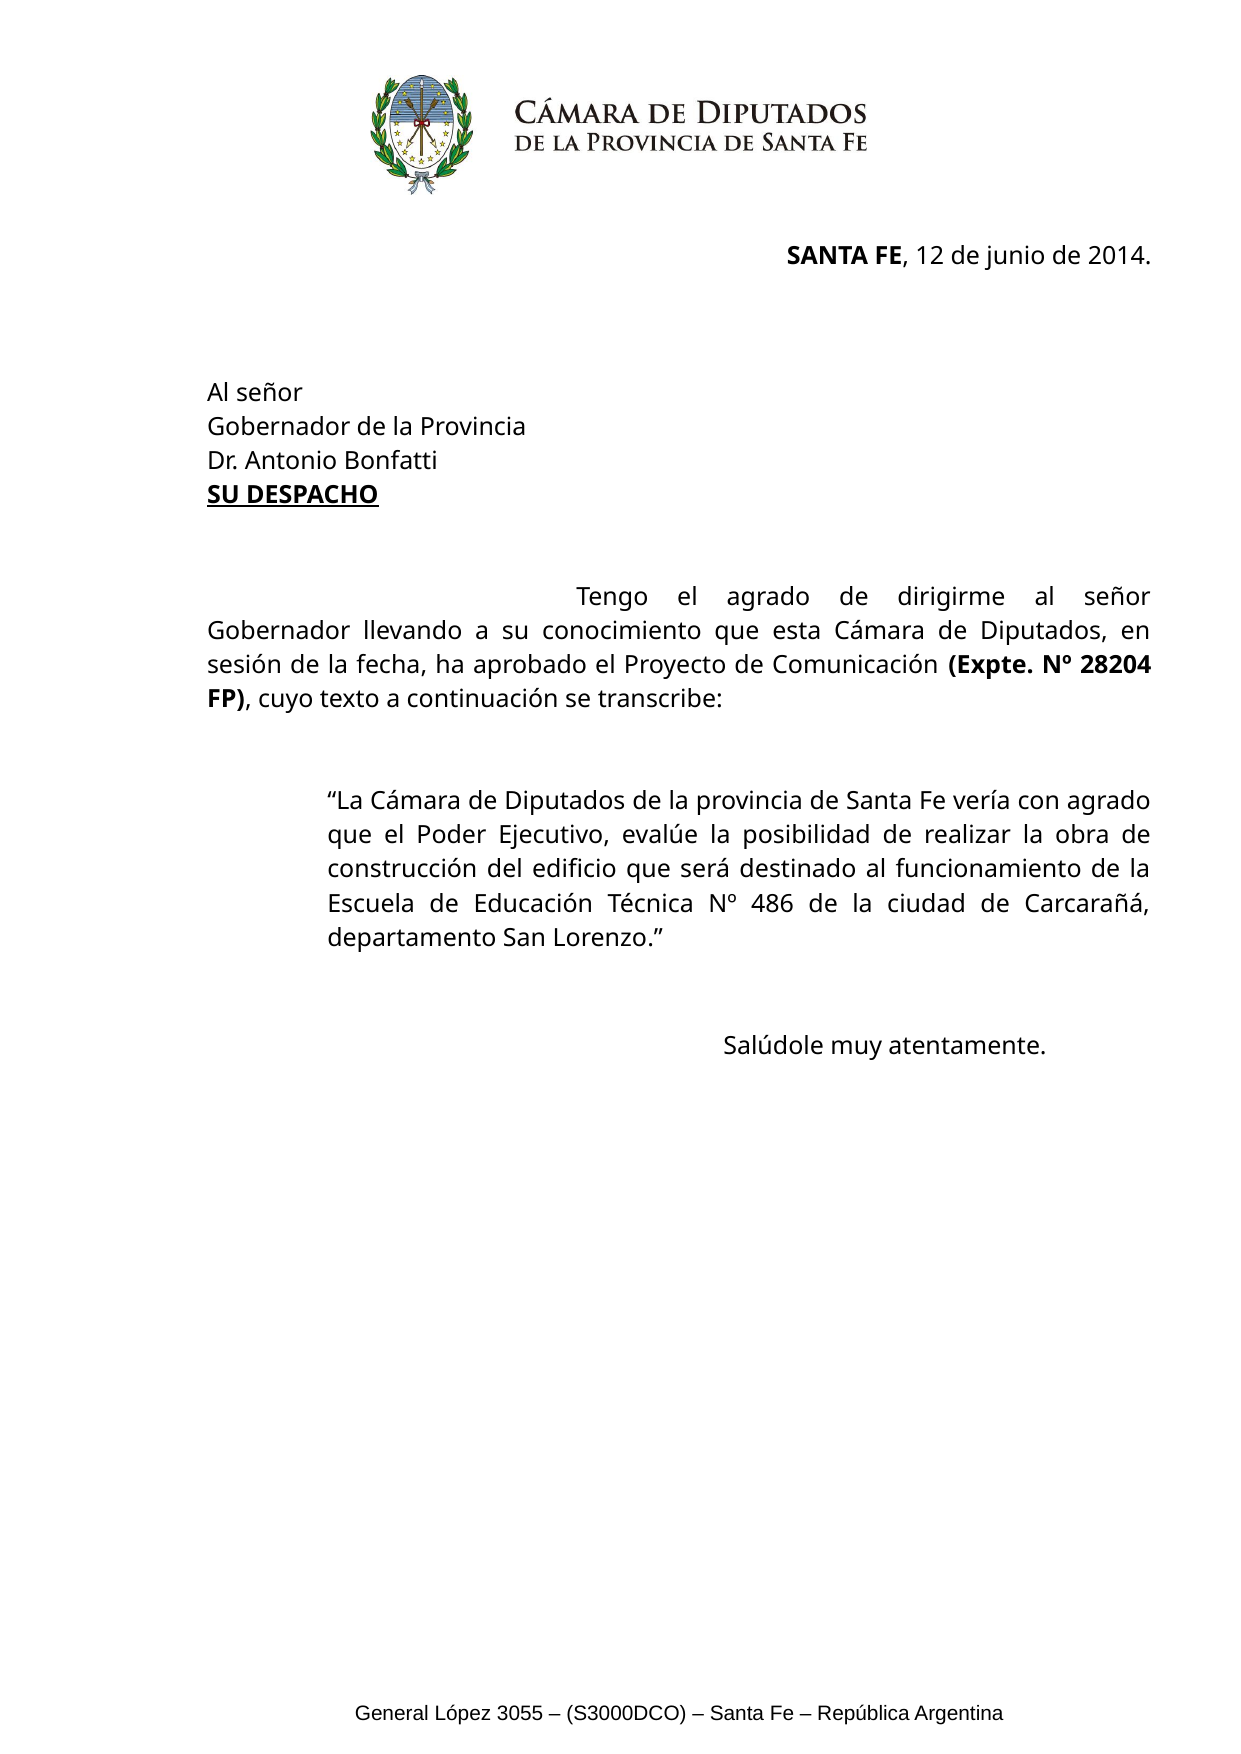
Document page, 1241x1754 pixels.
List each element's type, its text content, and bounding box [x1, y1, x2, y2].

text “La Cámara de Diputados de la provincia de Santa Fe vería con agrado que el Poder Ejecutivo, evalúe la posibilidad de realizar la obra de construcción del edificio que será destinado al funcionamiento de la Escuela de Educación Técnica Nº 486 de la ciudad de Carcarañá, departamento San Lorenzo.” [327, 783, 1152, 953]
text SANTA FE, 12 de junio de 2014. [207, 238, 1152, 272]
text Tengo el agrado de dirigirme al señor Gobernador llevando a su conocimiento que esta Cámara de Diputados, en sesión de la fecha, ha aprobado el Proyecto de Comunicación (Expte. Nº 28204 FP), cuyo texto a continuación se transcribe: [207, 579, 1152, 715]
text Salúdole muy atentamente. [649, 1027, 1152, 1061]
text Dr. Antonio Bonfatti [207, 442, 1152, 476]
text Al señor [207, 374, 1152, 408]
picture [370, 75, 867, 199]
text SU DESPACHO [207, 476, 1152, 511]
text Gobernador de la Provincia [207, 408, 1152, 442]
